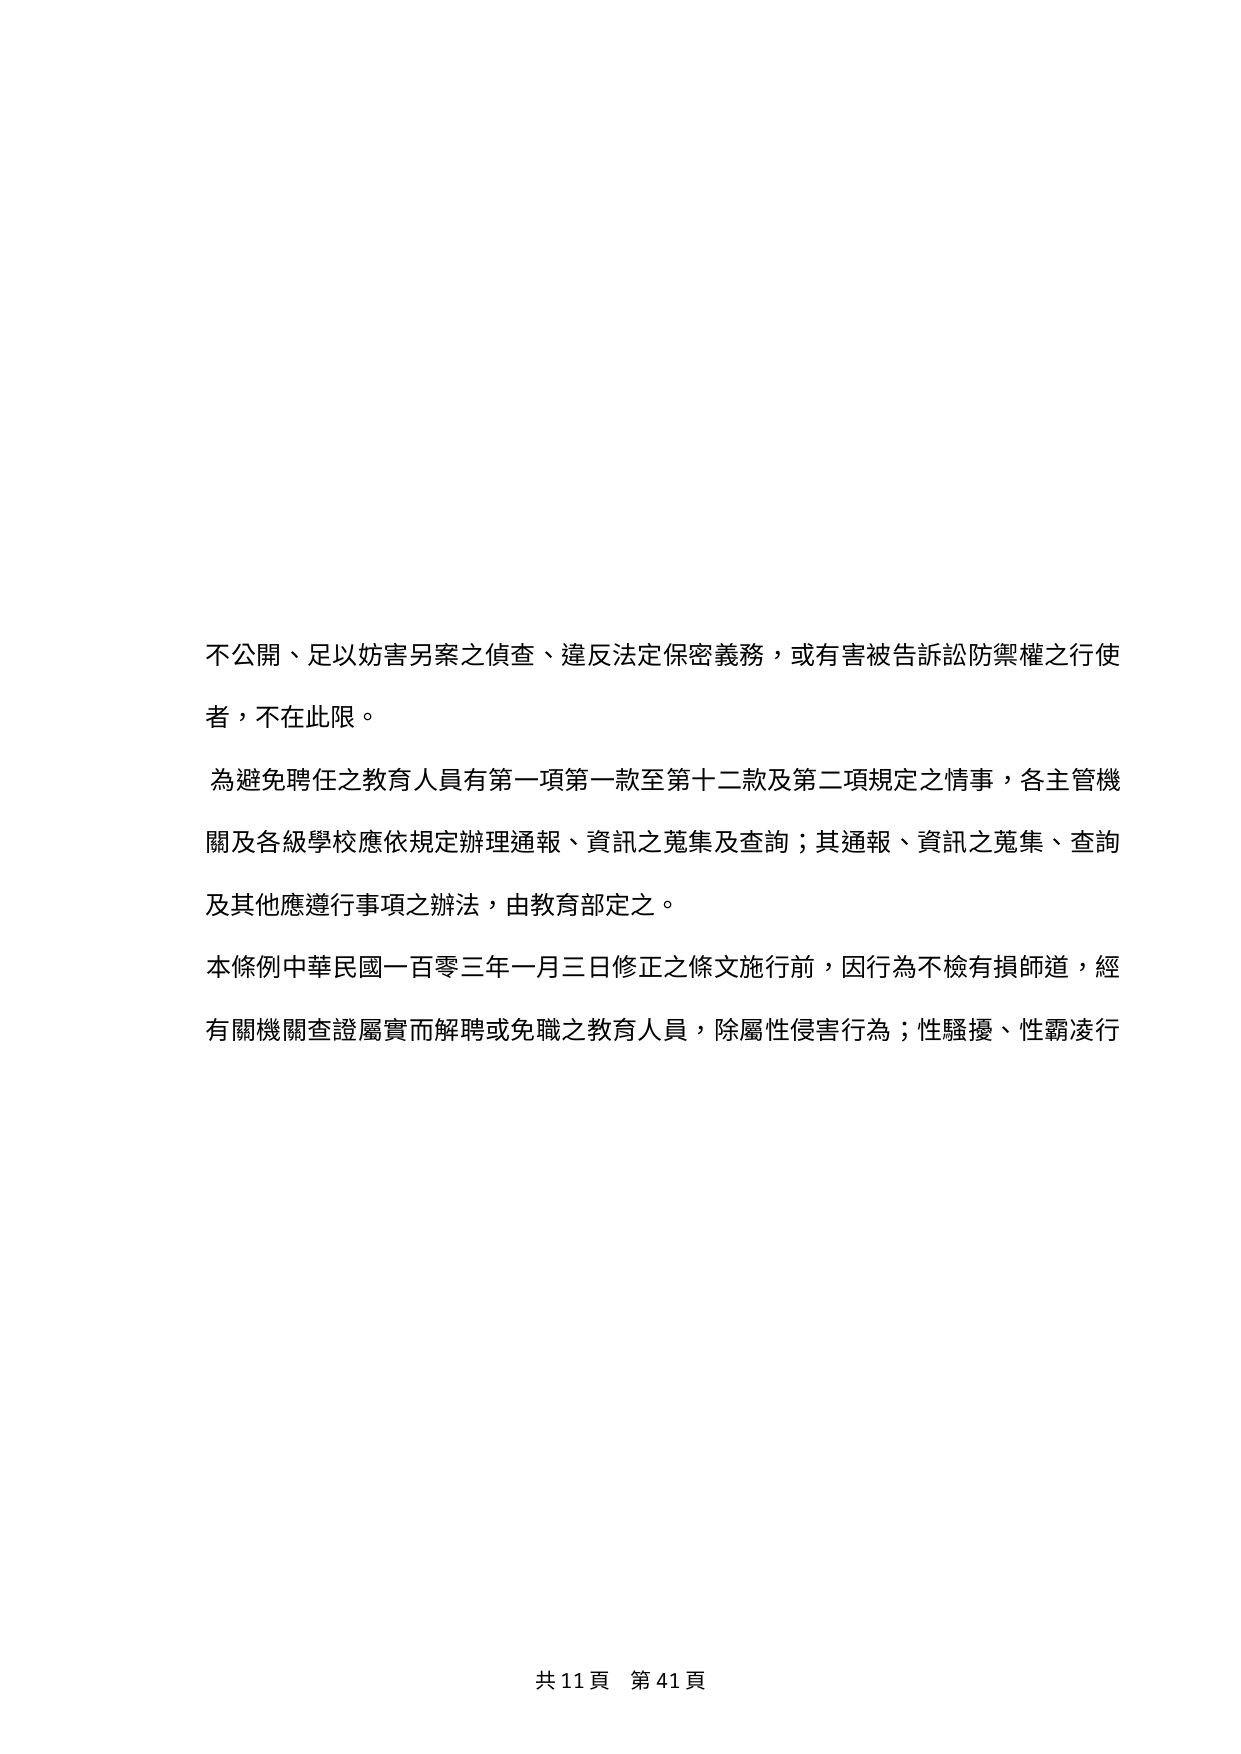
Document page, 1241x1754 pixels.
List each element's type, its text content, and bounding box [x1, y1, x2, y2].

text 為避免聘任之教育人員有第一項第一款至第十二款及第二項規定之情事，各主管機關及各級學校應依規定辦理通報、資訊之蒐集及查詢；其通報、資訊之蒐集、查詢及其他應遵行事項之辦法，由教育部定之。 [118, 737, 1122, 924]
text 不公開、足以妨害另案之偵查、違反法定保密義務，或有害被告訴訟防禦權之行使者，不在此限。 [118, 612, 1122, 737]
text 本條例中華民國一百零三年一月三日修正之條文施行前，因行為不檢有損師道，經有關機關查證屬實而解聘或免職之教育人員，除屬性侵害行為；性騷擾、性霸凌行 [118, 924, 1122, 1049]
